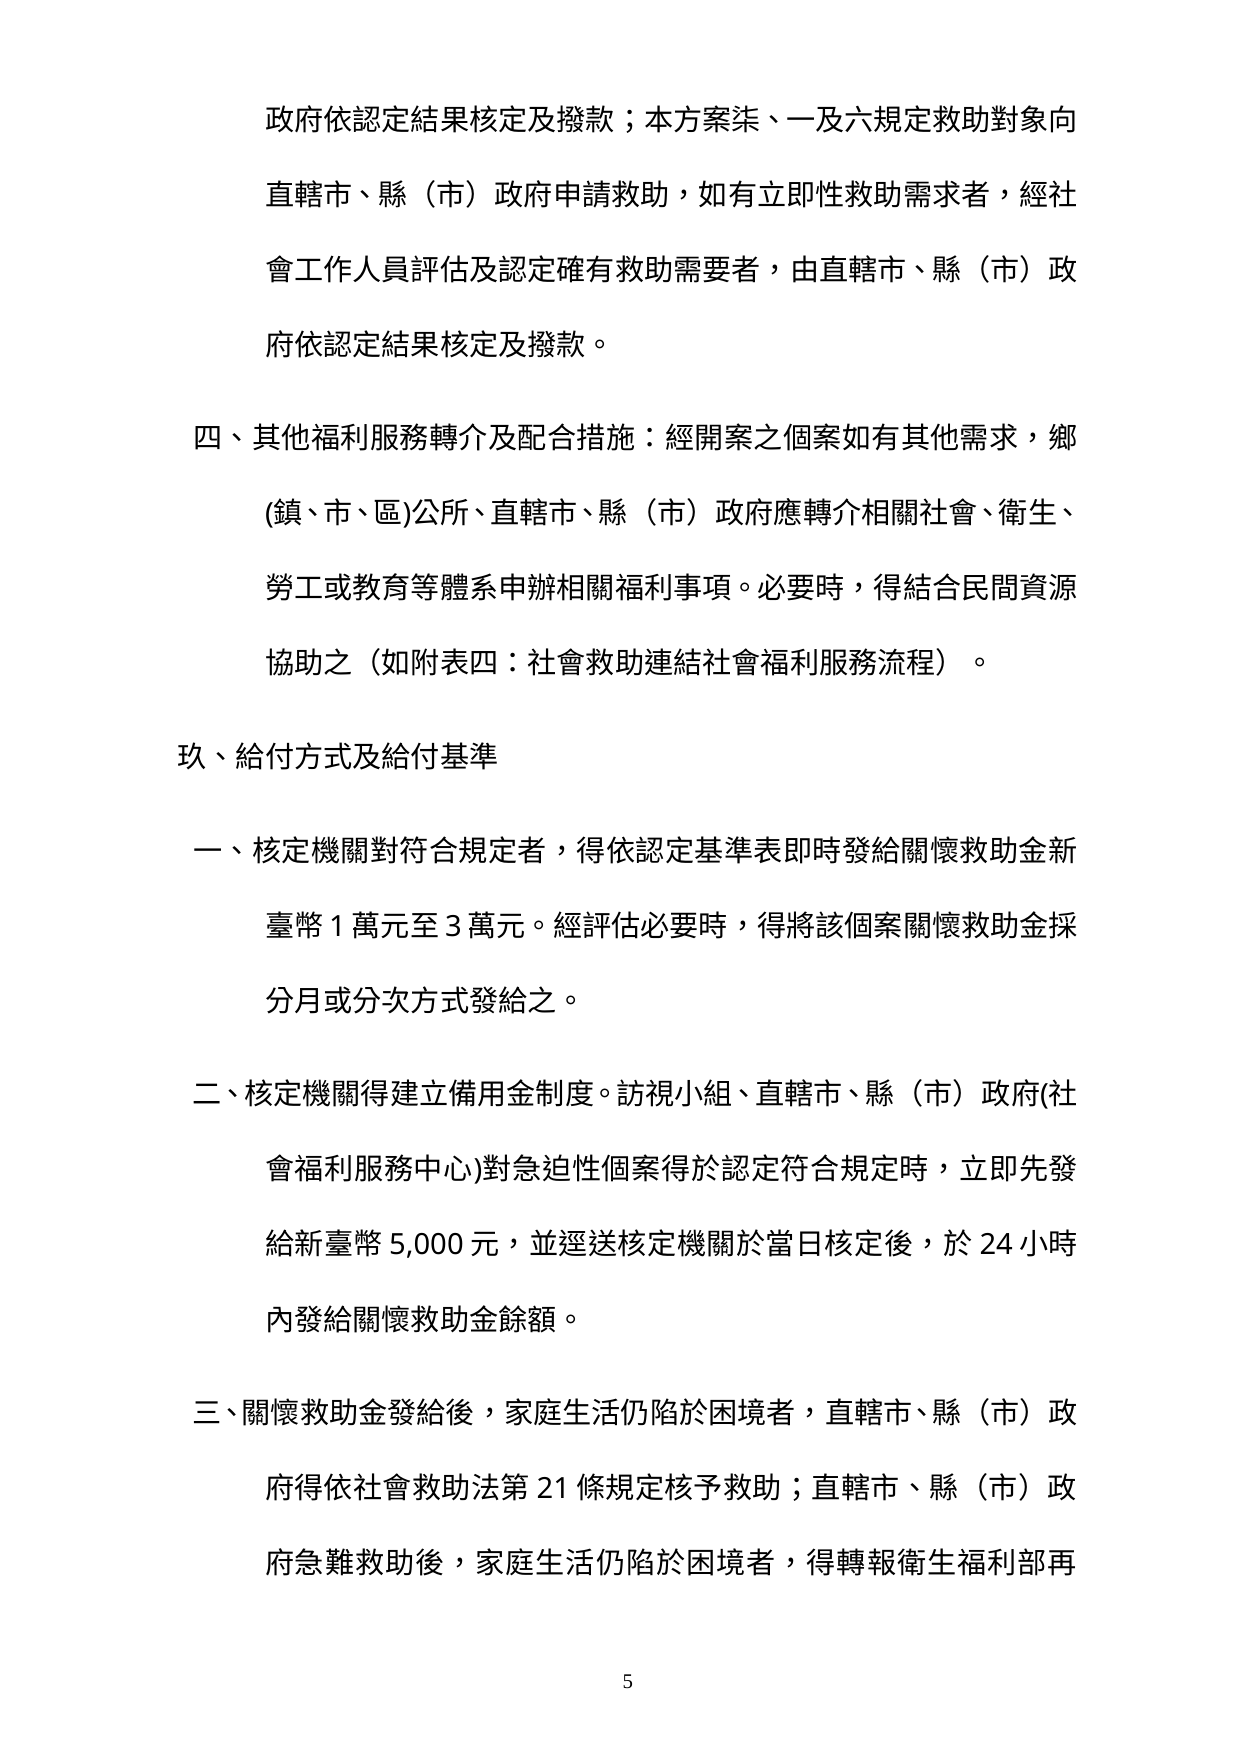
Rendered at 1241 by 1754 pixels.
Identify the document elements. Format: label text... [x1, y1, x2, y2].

text 一、核定機關對符合規定者，得依認定基準表即時發給關懷救助金新臺幣1萬元至3萬元。經評估必要時，得將該個案關懷救助金採分月或分次方式發給之。 [177, 811, 1078, 1036]
text 三、關懷救助金發給後，家庭生活仍陷於困境者，直轄市、縣（市）政府得依社會救助法第21條規定核予救助；直轄市、縣（市）政府急難救助後，家庭生活仍陷於困境者，得轉報衛生福利部再 [177, 1373, 1078, 1598]
text 四、其他福利服務轉介及配合措施：經開案之個案如有其他需求，鄉(鎮、市、區)公所、直轄市、縣（市）政府應轉介相關社會、衛生、勞工或教育等體系申辦相關福利事項。必要時，得結合民間資源協助之（如附表四：社會救助連結社會福利服務流程）。 [177, 398, 1078, 698]
text 政府依認定結果核定及撥款；本方案柒、一及六規定救助對象向直轄市、縣（市）政府申請救助，如有立即性救助需求者，經社會工作人員評估及認定確有救助需要者，由直轄市、縣（市）政府依認定結果核定及撥款。 [177, 80, 1078, 380]
text 二、核定機關得建立備用金制度。訪視小組、直轄市、縣（市）政府(社會福利服務中心)對急迫性個案得於認定符合規定時，立即先發給新臺幣5,000元，並逕送核定機關於當日核定後，於24小時內發給關懷救助金餘額。 [177, 1055, 1078, 1355]
text 玖、給付方式及給付基準 [177, 717, 1078, 792]
